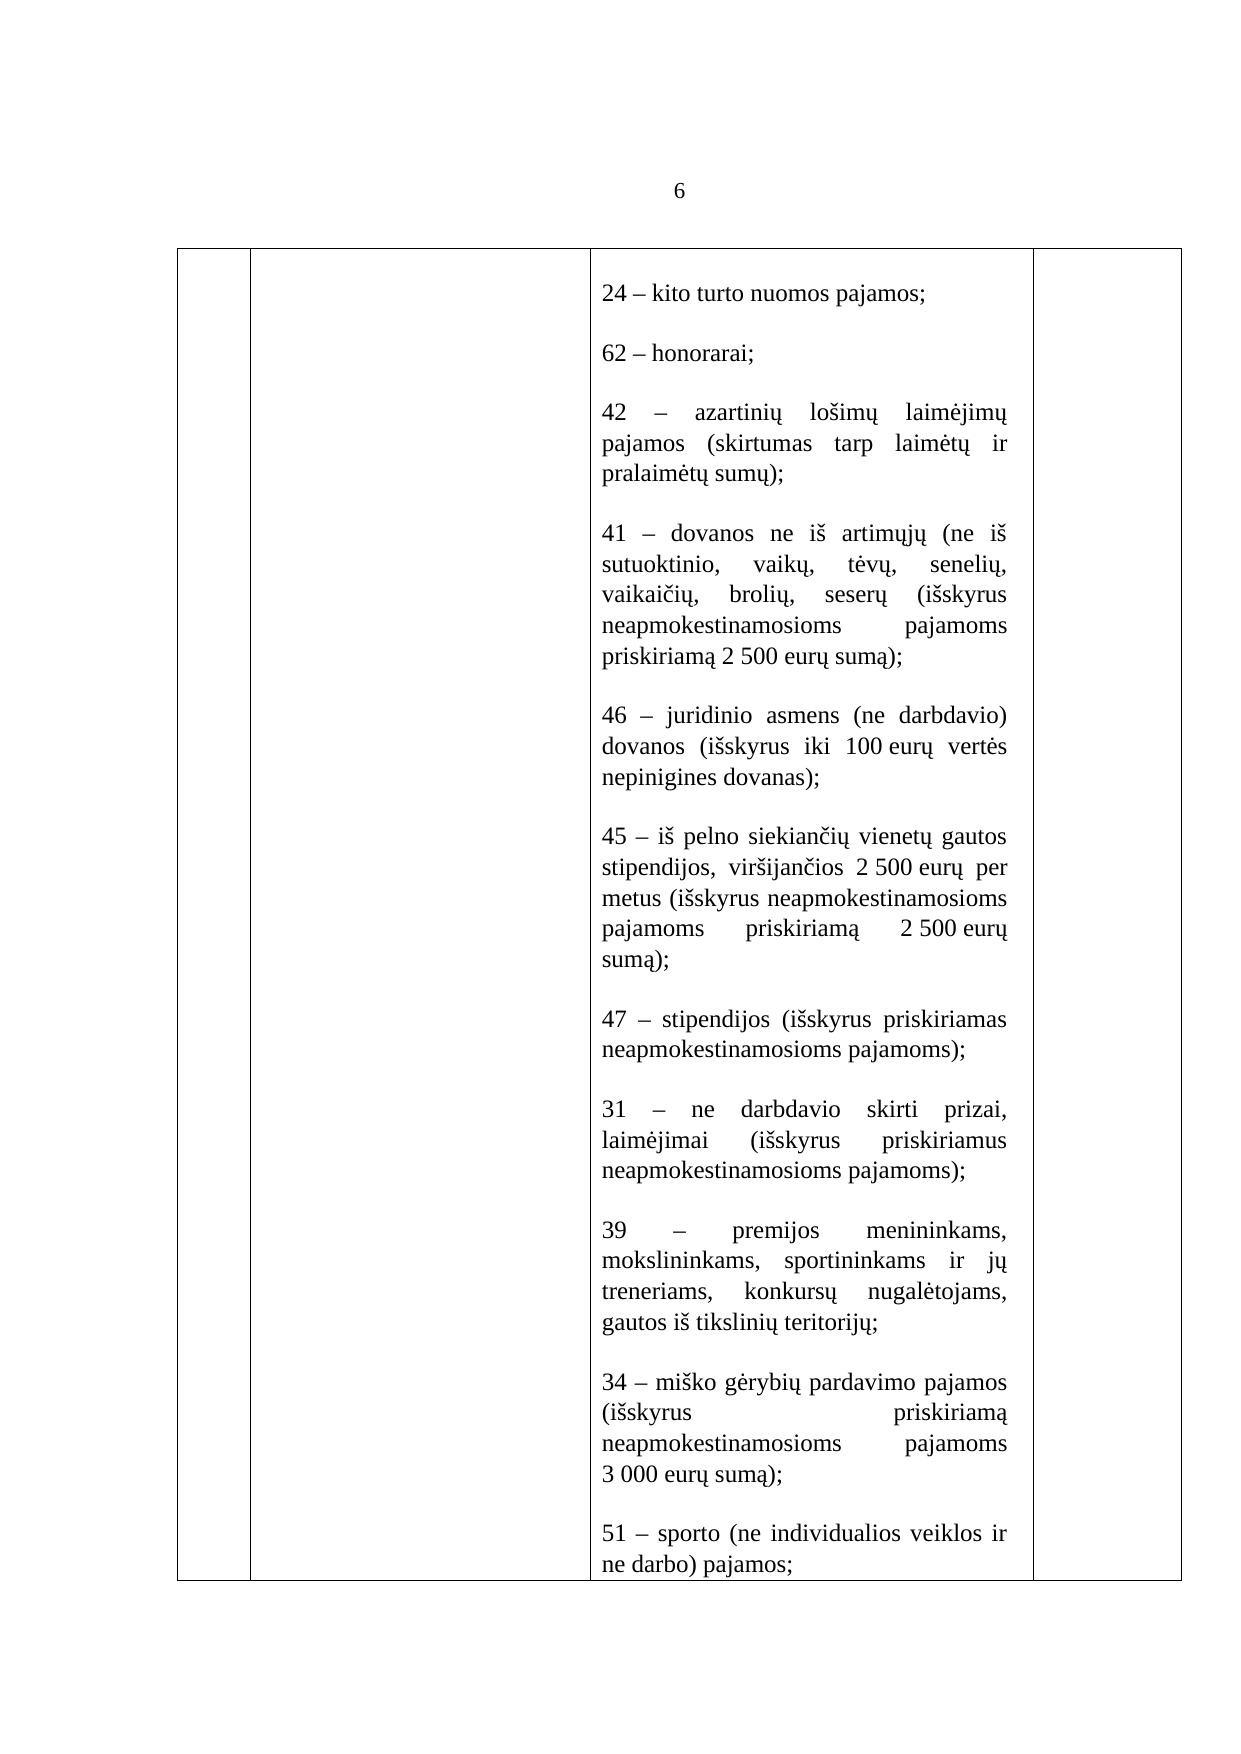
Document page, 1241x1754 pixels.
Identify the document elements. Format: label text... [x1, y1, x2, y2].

table_cell 24 – kito turto nuomos pajamos; 62 – honorarai; 42 – azartinių lošimų laimėjimų pajamos (skirtumas tarp laimėtų ir pralaimėtų sumų); 41 – dovanos ne iš artimųjų (ne iš sutuoktinio, vaikų, tėvų, senelių, vaikaičių, brolių, seserų (išskyrus neapmokestinamosioms pajamoms priskiriamą 2 500 eurų sumą); 46 – juridinio asmens (ne darbdavio) dovanos (išskyrus iki 100 eurų vertės nepinigines dovanas); 45 – iš pelno siekiančių vienetų gautos stipendijos, viršijančios 2 500 eurų per metus (išskyrus neapmokestinamosioms pajamoms priskiriamą 2 500 eurų sumą); 47 – stipendijos (išskyrus priskiriamas neapmokestinamosioms pajamoms); 31 – ne darbdavio skirti prizai, laimėjimai (išskyrus priskiriamus neapmokestinamosioms pajamoms); 39 – premijos menininkams, mokslininkams, sportininkams ir jų treneriams, konkursų nugalėtojams, gautos iš tikslinių teritorijų; 34 – miško gėrybių pardavimo pajamos (išskyrus priskiriamą neapmokestinamosioms pajamoms 3 000 eurų sumą); 51 – sporto (ne individualios veiklos ir ne darbo) pajamos; [591, 249, 1033, 1580]
table_cell [251, 249, 590, 1580]
table_cell [1034, 249, 1181, 1580]
table_cell [178, 249, 250, 1580]
